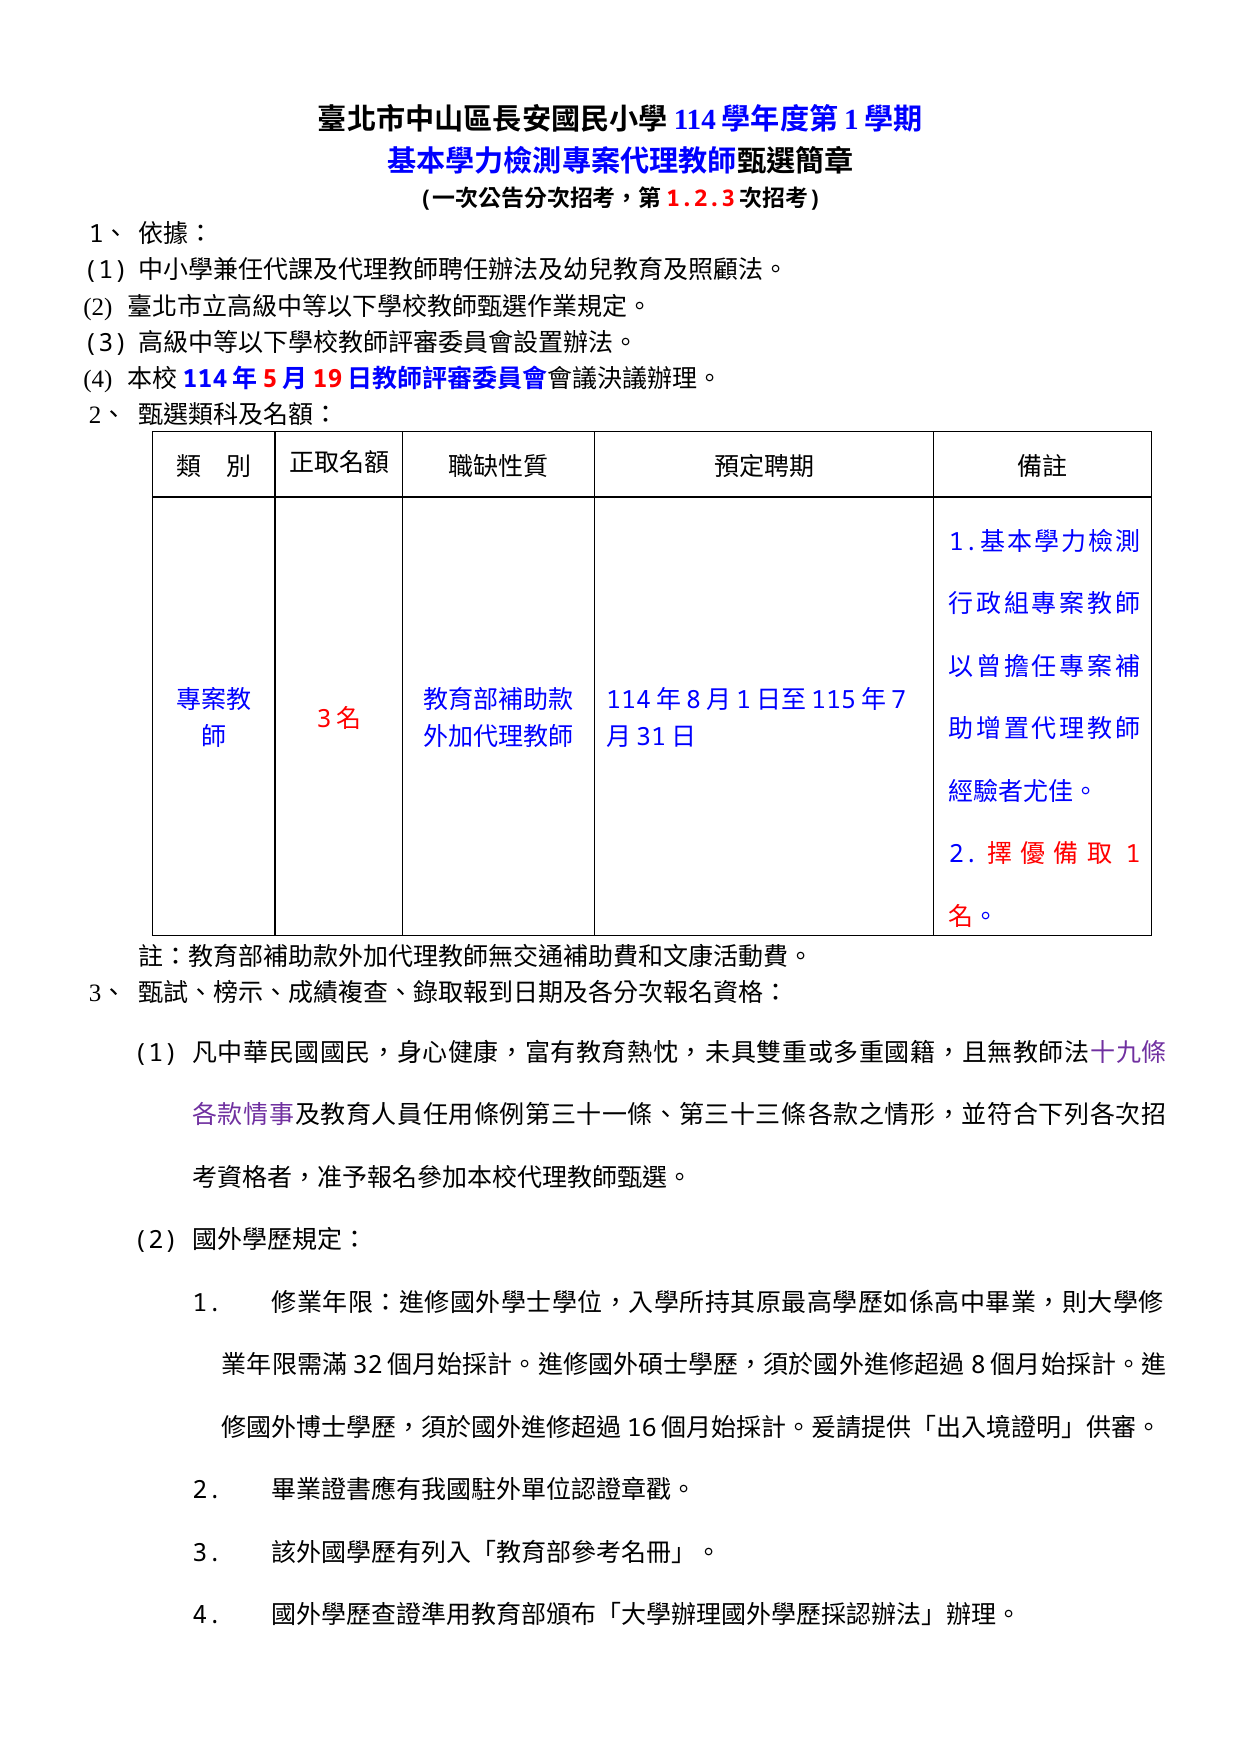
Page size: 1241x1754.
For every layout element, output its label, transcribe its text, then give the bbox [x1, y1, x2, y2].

text 註：教育部補助款外加代理教師無交通補助費和文康活動費。 [139, 936, 1152, 972]
list 該外國學歷有列入「教育部參考名冊」。 [192, 1508, 1167, 1571]
list 中小學兼任代課及代理教師聘任辦法及幼兒教育及照顧法。 [83, 250, 1152, 286]
table_header 正取名額 [276, 432, 402, 496]
text 臺北市中山區長安國民小學114學年度第1學期 [89, 96, 1152, 138]
table_header 類 別 [153, 432, 274, 496]
list 凡中華民國國民，身心健康，富有教育熱忱，未具雙重或多重國籍，且無教師法十九條各款情事及教育人員任用條例第三十一條、第三十三條各款之情形，並符合下列各次招考資格者，准予報名參加本校代理教師甄選。 [133, 1008, 1167, 1196]
list 甄試、榜示、成績複查、錄取報到日期及各分次報名資格： [89, 972, 1152, 1008]
list 臺北市立高級中等以下學校教師甄選作業規定。 [83, 286, 1152, 322]
text 基本學力檢測專案代理教師甄選簡章 [89, 138, 1152, 180]
list 本校114年5月19日教師評審委員會會議決議辦理。 [83, 359, 1152, 395]
table_header 預定聘期 [595, 432, 933, 496]
list 國外學歷查證準用教育部頒布「大學辦理國外學歷採認辦法」辦理。 [192, 1571, 1167, 1633]
list 國外學歷規定： [133, 1196, 1167, 1258]
list 依據： [89, 214, 1152, 250]
list 高級中等以下學校教師評審委員會設置辦法。 [83, 322, 1152, 359]
table_cell 專案教師 [153, 498, 274, 935]
table_cell 教育部補助款外加代理教師 [403, 498, 594, 935]
table_cell 1.基本學力檢測行政組專案教師以曾擔任專案補助增置代理教師經驗者尤佳。 2.擇優備取1名。 [934, 498, 1151, 935]
table_cell 114年8月1日至115年7月31日 [595, 498, 933, 935]
table_cell 3名 [276, 498, 402, 935]
list 畢業證書應有我國駐外單位認證章戳。 [192, 1446, 1167, 1508]
list 修業年限：進修國外學士學位，入學所持其原最高學歷如係高中畢業，則大學修業年限需滿32個月始採計。進修國外碩士學歷，須於國外進修超過8個月始採計。進修國外博士學歷，須於國外進修超過16個月始採計。爰請提供「出入境證明」供審。 [192, 1258, 1167, 1446]
table_header 職缺性質 [403, 432, 594, 496]
table_header 備註 [934, 432, 1151, 496]
list 甄選類科及名額： [89, 395, 1152, 431]
text (一次公告分次招考，第1.2.3次招考) [89, 180, 1152, 214]
